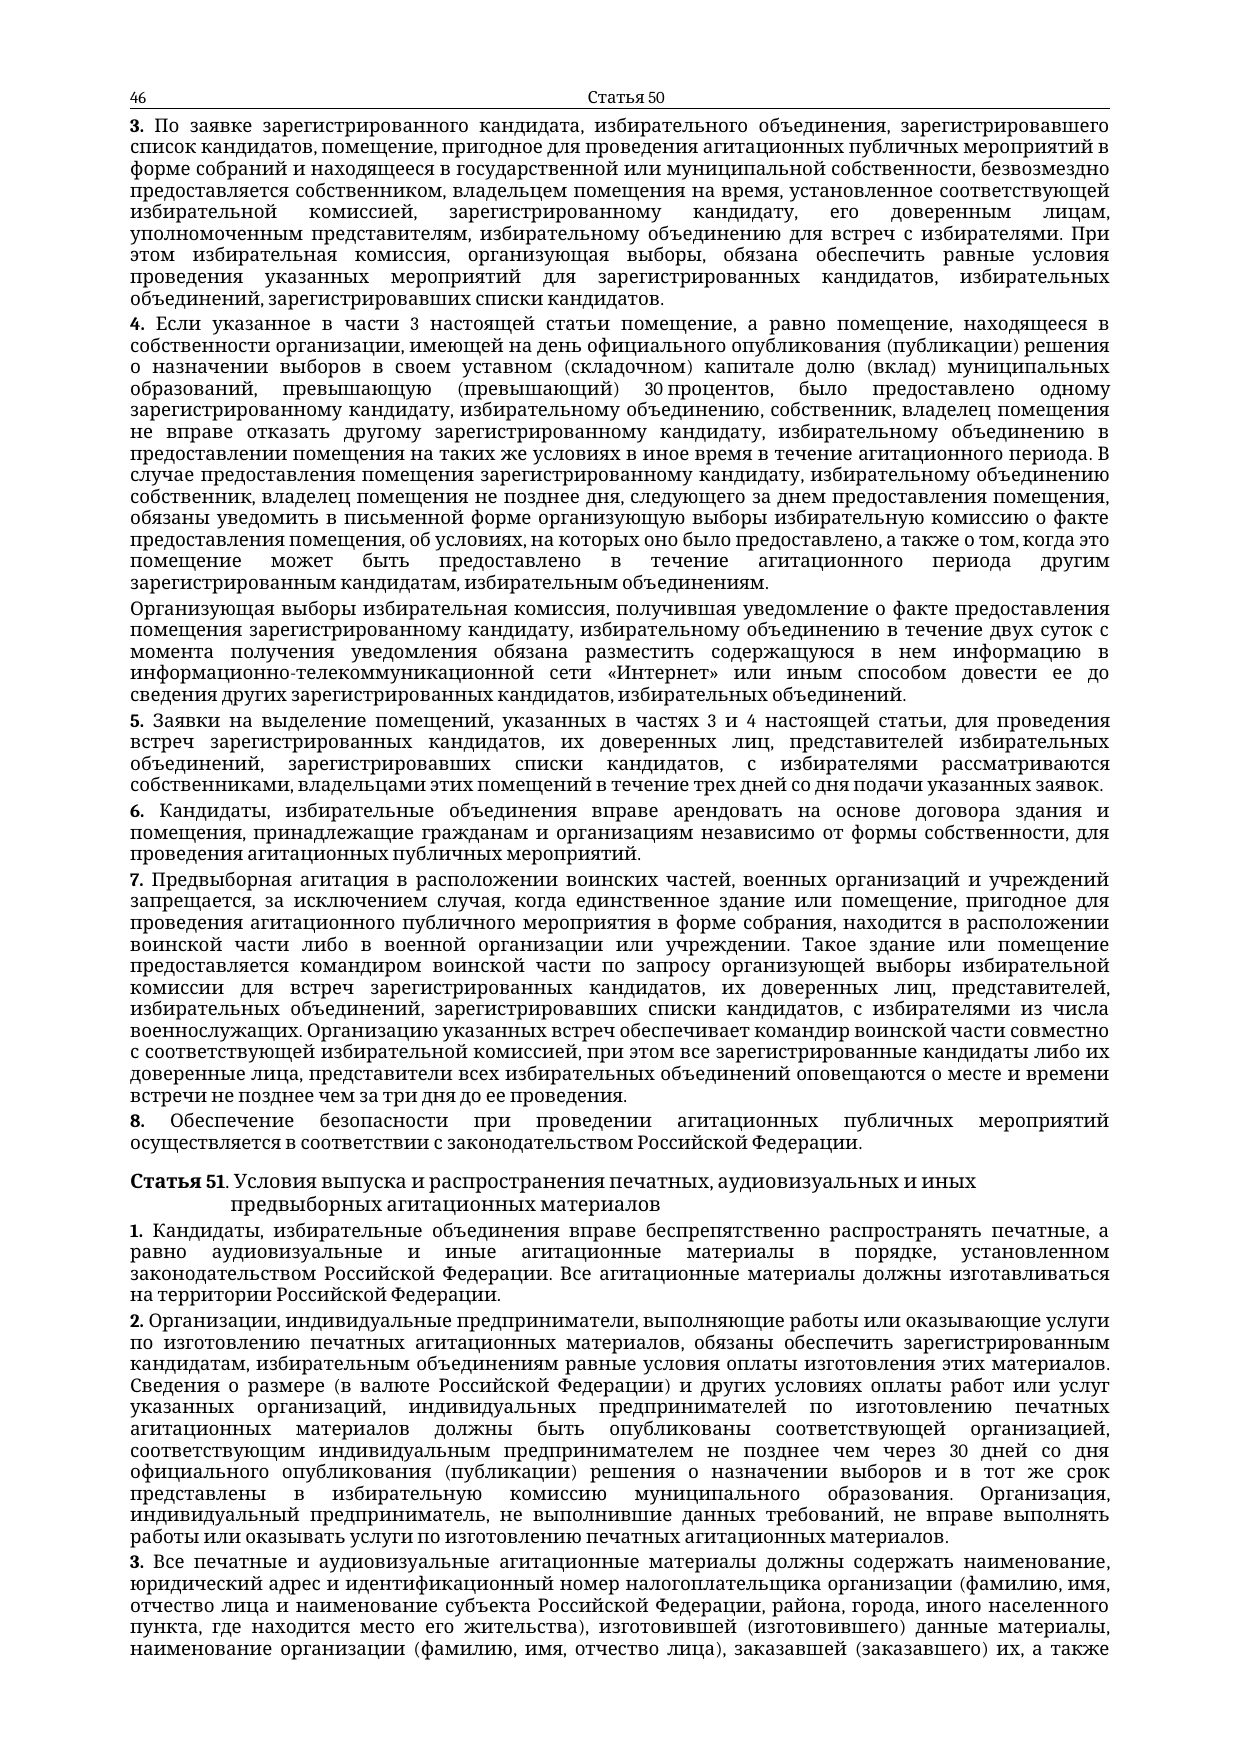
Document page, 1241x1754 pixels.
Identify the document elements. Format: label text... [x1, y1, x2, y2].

text 5. Заявки на выделение помещений, указанных в частях 3 и 4 настоящей статьи, для проведения встреч зарегистрированных кандидатов, их доверенных лиц, представителей избирательных объединений, зарегистрировавших списки кандидатов, с избирателями рассматриваются собственниками, владельцами этих помещений в течение трех дней со дня подачи указанных заявок. [130, 710, 1110, 796]
text 1. Кандидаты, избирательные объединения вправе беспрепятственно распространять печатные, а равно аудиовизуальные и иные агитационные материалы в порядке, установленном законодательством Российской Федерации. Все агитационные материалы должны изготавливаться на территории Российской Федерации. [130, 1220, 1110, 1307]
text 4. Если указанное в части 3 настоящей статьи помещение, а равно помещение, находящееся в собственности организации, имеющей на день официального опубликования (публикации) решения о назначении выборов в своем уставном (складочном) капитале долю (вклад) муниципальных образований, превышающую (превышающий) 30 процентов, было предоставлено одному зарегистрированному кандидату, избирательному объединению, собственник, владелец помещения не вправе отказать другому зарегистрированному кандидату, избирательному объединению в предоставлении помещения на таких же условиях в иное время в течение агитационного периода. В случае предоставления помещения зарегистрированному кандидату, избирательному объединению собственник, владелец помещения не позднее дня, следующего за днем предоставления помещения, обязаны уведомить в письменной форме организующую выборы избирательную комиссию о факте предоставления помещения, об условиях, на которых оно было предоставлено, а также о том, когда это помещение может быть предоставлено в течение агитационного периода другим зарегистрированным кандидатам, избирательным объединениям. [130, 314, 1110, 594]
text 7. Предвыборная агитация в расположении воинских частей, военных организаций и учреждений запрещается, за исключением случая, когда единственное здание или помещение, пригодное для проведения агитационного публичного мероприятия в форме собрания, находится в расположении воинской части либо в военной организации или учреждении. Такое здание или помещение предоставляется командиром воинской части по запросу организующей выборы избирательной комиссии для встреч зарегистрированных кандидатов, их доверенных лиц, представителей, избирательных объединений, зарегистрировавших списки кандидатов, с избирателями из числа военнослужащих. Организацию указанных встреч обеспечивает командир воинской части совместно с соответствующей избирательной комиссией, при этом все зарегистрированные кандидаты либо их доверенные лица, представители всех избирательных объединений оповещаются о месте и времени встречи не позднее чем за три дня до ее проведения. [130, 869, 1110, 1107]
text Организующая выборы избирательная комиссия, получившая уведомление о факте предоставления помещения зарегистрированному кандидату, избирательному объединению в течение двух суток с момента получения уведомления обязана разместить содержащуюся в нем информацию в информационно-телекоммуникационной сети «Интернет» или иным способом довести ее до сведения других зарегистрированных кандидатов, избирательных объединений. [130, 598, 1110, 706]
text 3. Все печатные и аудиовизуальные агитационные материалы должны содержать наименование, юридический адрес и идентификационный номер налогоплательщика организации (фамилию, имя, отчество лица и наименование субъекта Российской Федерации, района, города, иного населенного пункта, где находится место его жительства), изготовившей (изготовившего) данные материалы, наименование организации (фамилию, имя, отчество лица), заказавшей (заказавшего) их, а также [130, 1552, 1110, 1660]
text 3. По заявке зарегистрированного кандидата, избирательного объединения, зарегистрировавшего список кандидатов, помещение, пригодное для проведения агитационных публичных мероприятий в форме собраний и находящееся в государственной или муниципальной собственности, безвозмездно предоставляется собственником, владельцем помещения на время, установленное соответствующей избирательной комиссией, зарегистрированному кандидату, его доверенным лицам, уполномоченным представителям, избирательному объединению для встреч с избирателями. При этом избирательная комиссия, организующая выборы, обязана обеспечить равные условия проведения указанных мероприятий для зарегистрированных кандидатов, избирательных объединений, зарегистрировавших списки кандидатов. [130, 116, 1110, 309]
text 6. Кандидаты, избирательные объединения вправе арендовать на основе договора здания и помещения, принадлежащие гражданам и организациям независимо от формы собственности, для проведения агитационных публичных мероприятий. [130, 801, 1110, 865]
text 2. Организации, индивидуальные предприниматели, выполняющие работы или оказывающие услуги по изготовлению печатных агитационных материалов, обязаны обеспечить зарегистрированным кандидатам, избирательным объединениям равные условия оплаты изготовления этих материалов. Сведения о размере (в валюте Российской Федерации) и других условиях оплаты работ или услуг указанных организаций, индивидуальных предпринимателей по изготовлению печатных агитационных материалов должны быть опубликованы соответствующей организацией, соответствующим индивидуальным предпринимателем не позднее чем через 30 дней со дня официального опубликования (публикации) решения о назначении выборов и в тот же срок представлены в избирательную комиссию муниципального образования. Организация, индивидуальный предприниматель, не выполнившие данных требований, не вправе выполнять работы или оказывать услуги по изготовлению печатных агитационных материалов. [130, 1311, 1110, 1548]
subtitle Статья 51. Условия выпуска и распространения печатных, аудиовизуальных и иных предвыборных агитационных материалов [130, 1171, 1110, 1216]
text 8. Обеспечение безопасности при проведении агитационных публичных мероприятий осуществляется в соответствии с законодательством Российской Федерации. [130, 1111, 1110, 1154]
